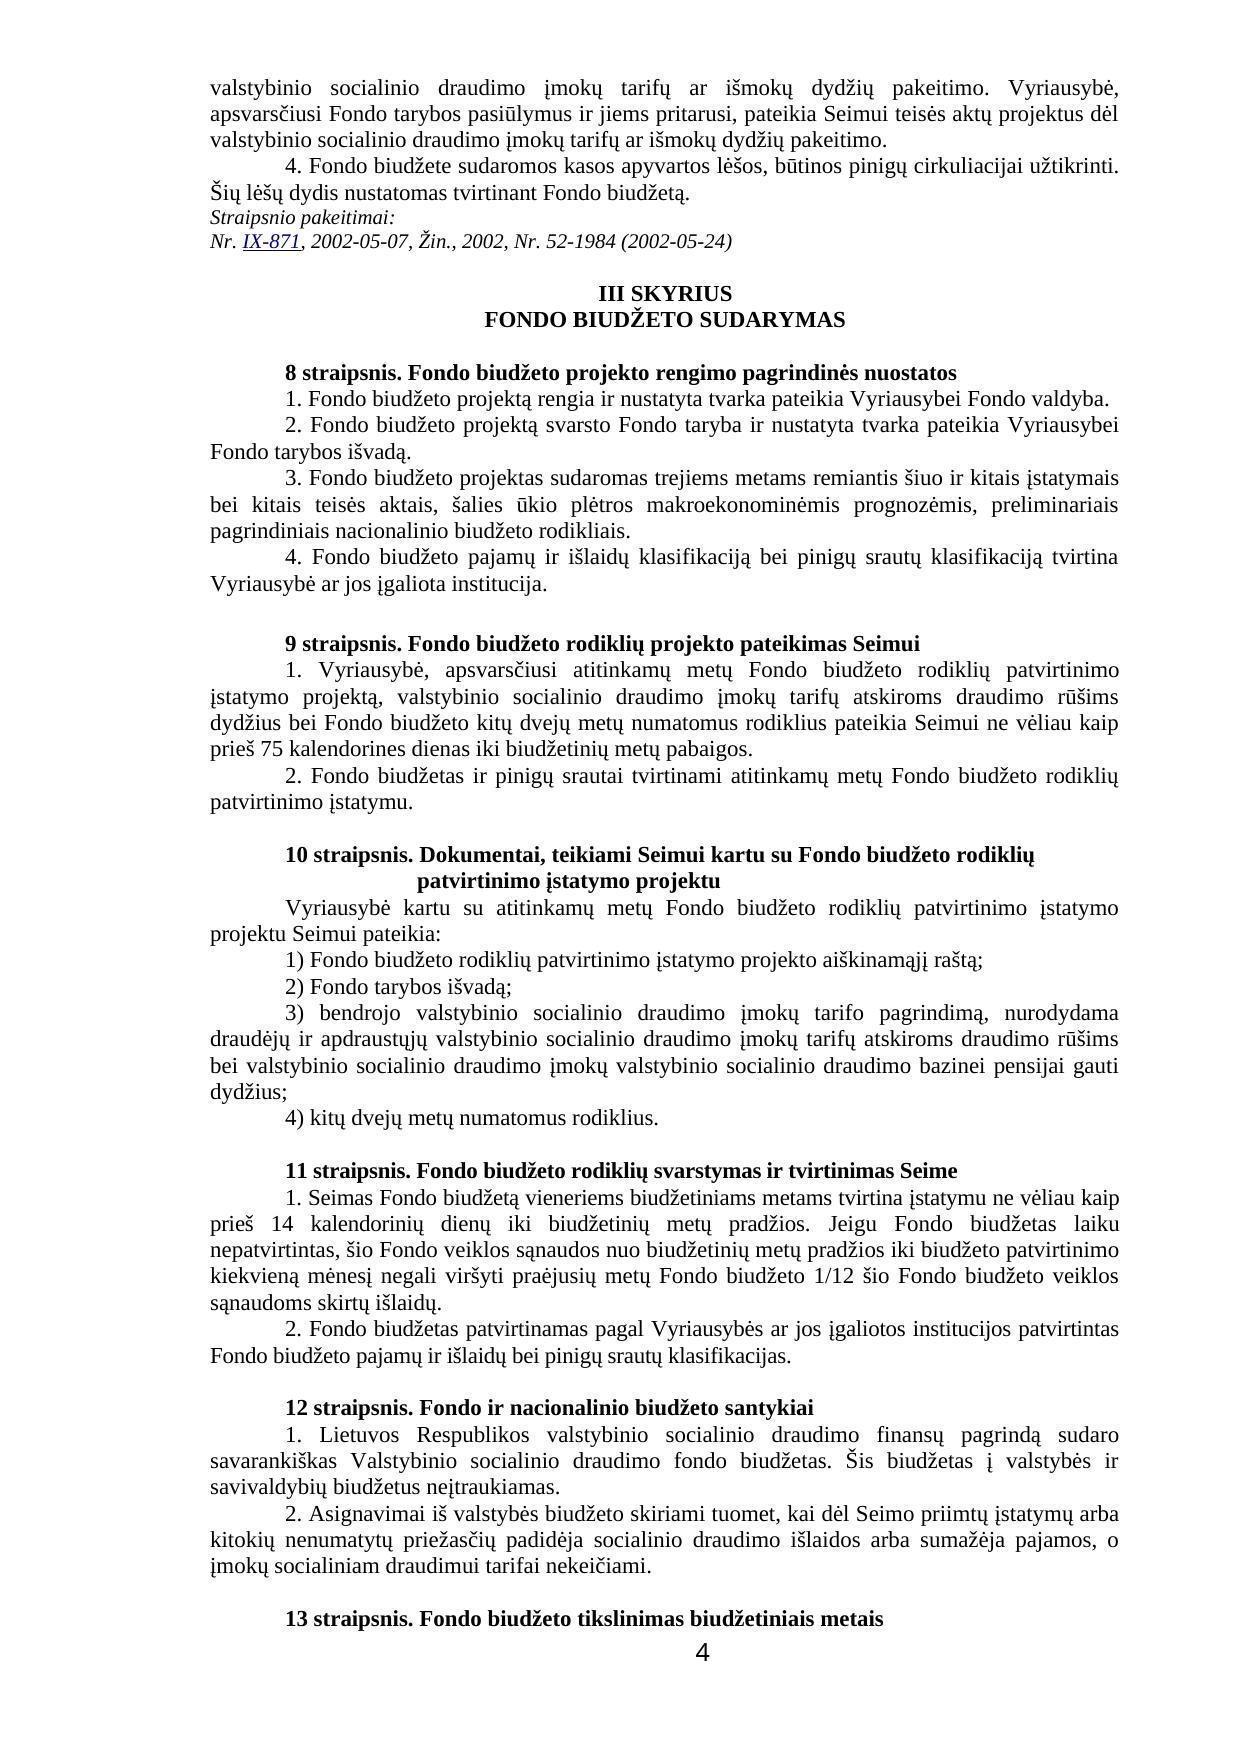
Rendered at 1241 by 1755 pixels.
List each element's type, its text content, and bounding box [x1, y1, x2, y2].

text patvirtinimo įstatymo projektu [417, 867, 1120, 894]
text 3) bendrojo valstybinio socialinio draudimo įmokų tarifo pagrindimą, nurodydama draudėjų ir apdraustųjų valstybinio socialinio draudimo įmokų tarifų atskiroms draudimo rūšims bei valstybinio socialinio draudimo įmokų valstybinio socialinio draudimo bazinei pensijai gauti dydžius; [210, 999, 1120, 1104]
text 2) Fondo tarybos išvadą; [210, 973, 1120, 999]
text 1. Fondo biudžeto projektą rengia ir nustatyta tvarka pateikia Vyriausybei Fondo valdyba. [210, 385, 1120, 412]
text 2. Fondo biudžetas patvirtinamas pagal Vyriausybės ar jos įgaliotos institucijos patvirtintas Fondo biudžeto pajamų ir išlaidų bei pinigų srautų klasifikacijas. [210, 1315, 1120, 1368]
text 1. Vyriausybė, apsvarsčiusi atitinkamų metų Fondo biudžeto rodiklių patvirtinimo įstatymo projektą, valstybinio socialinio draudimo įmokų tarifų atskiroms draudimo rūšims dydžius bei Fondo biudžeto kitų dvejų metų numatomus rodiklius pateikia Seimui ne vėliau kaip prieš 75 kalendorines dienas iki biudžetinių metų pabaigos. [210, 656, 1120, 762]
text 2. Asignavimai iš valstybės biudžeto skiriami tuomet, kai dėl Seimo priimtų įstatymų arba kitokių nenumatytų priežasčių padidėja socialinio draudimo išlaidos arba sumažėja pajamos, o įmokų socialiniam draudimui tarifai nekeičiami. [210, 1500, 1120, 1579]
text 13 straipsnis. Fondo biudžeto tikslinimas biudžetiniais metais [210, 1605, 1120, 1632]
text 4) kitų dvejų metų numatomus rodiklius. [210, 1104, 1120, 1131]
text 10 straipsnis. Dokumentai, teikiami Seimui kartu su Fondo biudžeto rodiklių [285, 841, 1120, 867]
text Straipsnio pakeitimai: [210, 205, 1120, 229]
text valstybinio socialinio draudimo įmokų tarifų ar išmokų dydžių pakeitimo. Vyriausybė, apsvarsčiusi Fondo tarybos pasiūlymus ir jiems pritarusi, pateikia Seimui teisės aktų projektus dėl valstybinio socialinio draudimo įmokų tarifų ar išmokų dydžių pakeitimo. [210, 73, 1120, 153]
text 9 straipsnis. Fondo biudžeto rodiklių projekto pateikimas Seimui [210, 630, 1120, 656]
text 2. Fondo biudžetas ir pinigų srautai tvirtinami atitinkamų metų Fondo biudžeto rodiklių patvirtinimo įstatymu. [210, 762, 1120, 814]
text 4. Fondo biudžete sudaromos kasos apyvartos lėšos, būtinos pinigų cirkuliacijai užtikrinti. Šių lėšų dydis nustatomas tvirtinant Fondo biudžetą. [210, 153, 1120, 205]
text III SKYRIUS [210, 280, 1120, 306]
text 2. Fondo biudžeto projektą svarsto Fondo taryba ir nustatyta tvarka pateikia Vyriausybei Fondo tarybos išvadą. [210, 412, 1120, 464]
text 1. Lietuvos Respublikos valstybinio socialinio draudimo finansų pagrindą sudaro savarankiškas Valstybinio socialinio draudimo fondo biudžetas. Šis biudžetas į valstybės ir savivaldybių biudžetus neįtraukiamas. [210, 1421, 1120, 1500]
text 1. Seimas Fondo biudžetą vieneriems biudžetiniams metams tvirtina įstatymu ne vėliau kaip prieš 14 kalendorinių dienų iki biudžetinių metų pradžios. Jeigu Fondo biudžetas laiku nepatvirtintas, šio Fondo veiklos sąnaudos nuo biudžetinių metų pradžios iki biudžeto patvirtinimo kiekvieną mėnesį negali viršyti praėjusių metų Fondo biudžeto 1/12 šio Fondo biudžeto veiklos sąnaudoms skirtų išlaidų. [210, 1183, 1120, 1315]
text 12 straipsnis. Fondo ir nacionalinio biudžeto santykiai [210, 1394, 1120, 1421]
text 4. Fondo biudžeto pajamų ir išlaidų klasifikaciją bei pinigų srautų klasifikaciją tvirtina Vyriausybė ar jos įgaliota institucija. [210, 543, 1120, 596]
text 3. Fondo biudžeto projektas sudaromas trejiems metams remiantis šiuo ir kitais įstatymais bei kitais teisės aktais, šalies ūkio plėtros makroekonominėmis prognozėmis, preliminariais pagrindiniais nacionalinio biudžeto rodikliais. [210, 464, 1120, 543]
text Vyriausybė kartu su atitinkamų metų Fondo biudžeto rodiklių patvirtinimo įstatymo projektu Seimui pateikia: [210, 894, 1120, 946]
text 8 straipsnis. Fondo biudžeto projekto rengimo pagrindinės nuostatos [210, 359, 1120, 385]
text FONDO BIUDŽETO SUDARYMAS [210, 306, 1120, 332]
text 1) Fondo biudžeto rodiklių patvirtinimo įstatymo projekto aiškinamąjį raštą; [210, 946, 1120, 973]
text Nr. IX-871, 2002-05-07, Žin., 2002, Nr. 52-1984 (2002-05-24) [210, 229, 1120, 253]
text 11 straipsnis. Fondo biudžeto rodiklių svarstymas ir tvirtinimas Seime [210, 1157, 1120, 1183]
